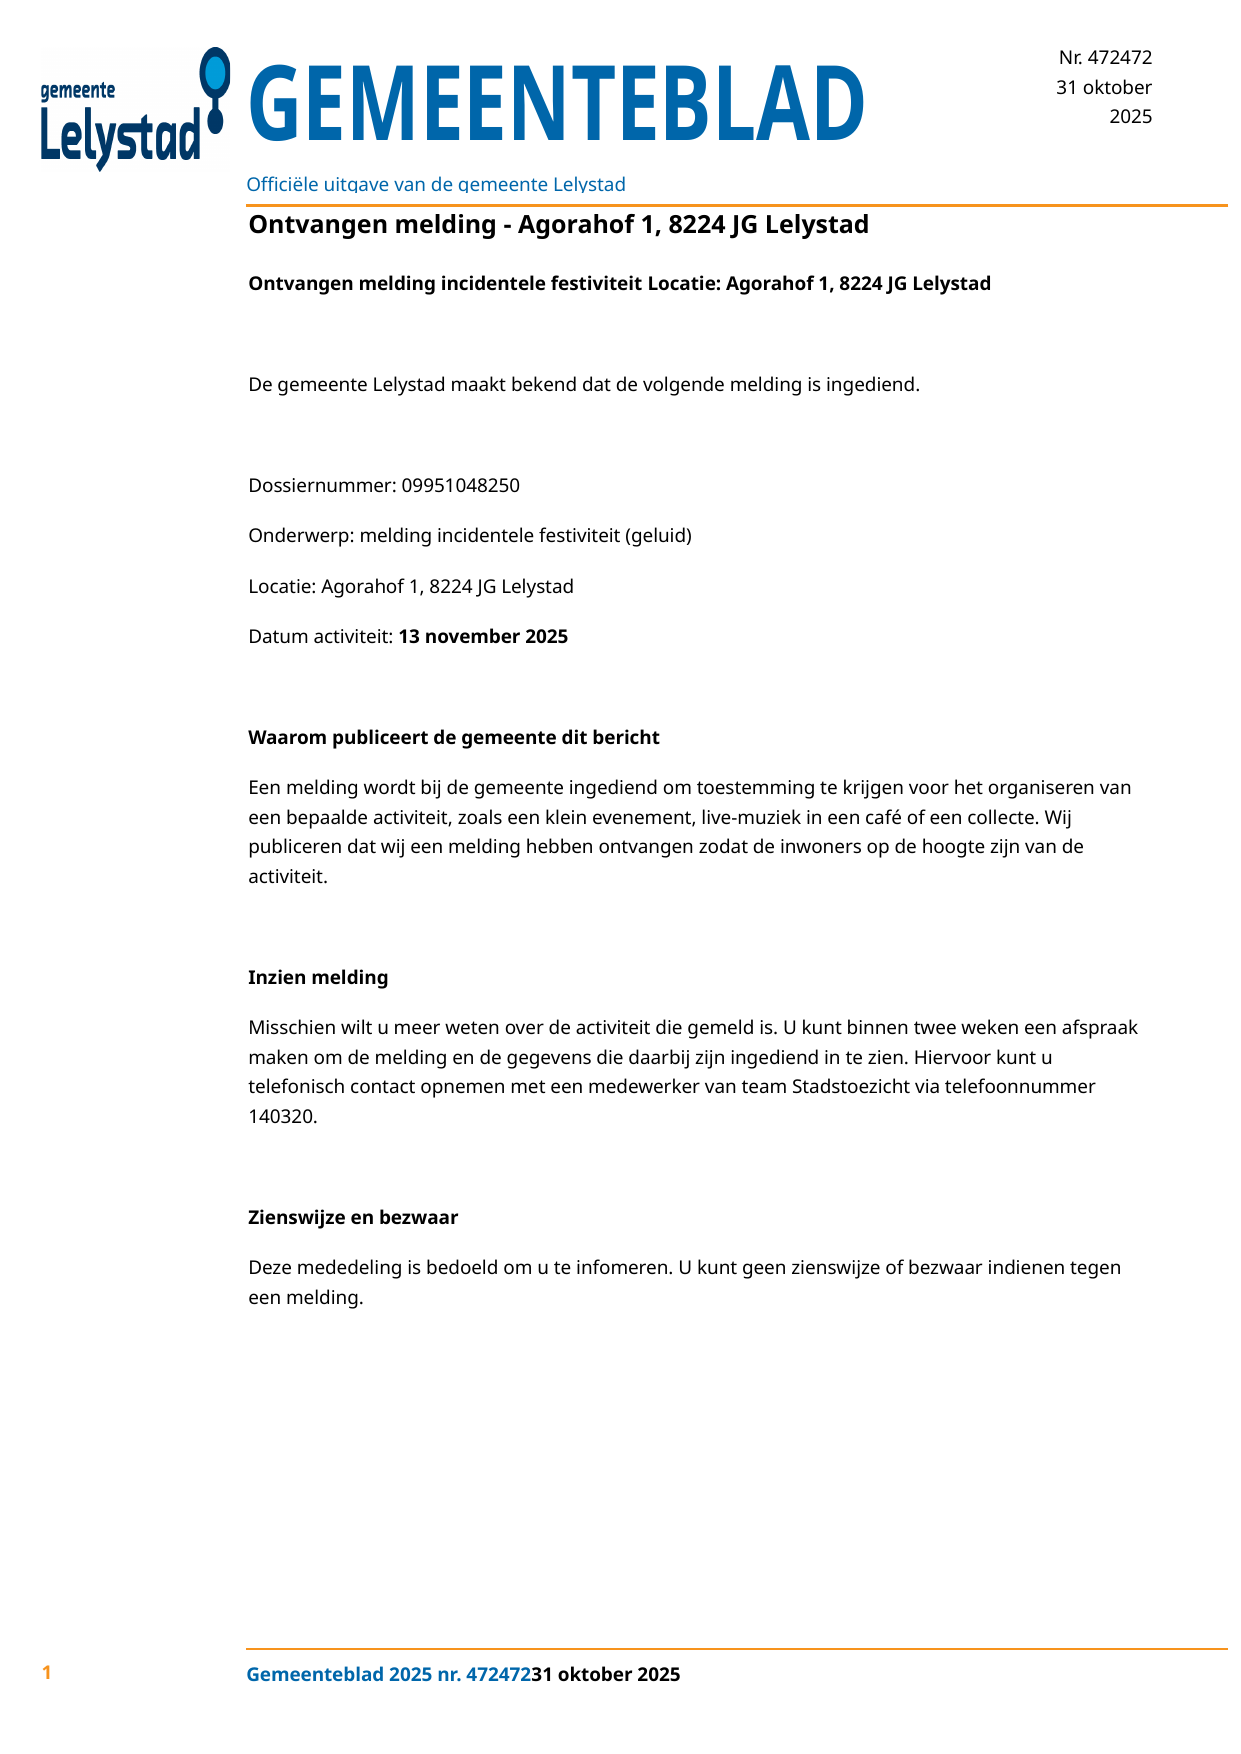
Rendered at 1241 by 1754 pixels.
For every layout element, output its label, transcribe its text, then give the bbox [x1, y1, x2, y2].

text Zienswijze en bezwaar [248, 1204, 1152, 1230]
text Onderwerp: melding incidentele festiviteit (geluid) [248, 522, 1152, 548]
text Waarom publiceert de gemeente dit bericht [248, 724, 1152, 750]
text Locatie: Agorahof 1, 8224 JG Lelystad [248, 573, 1152, 598]
text Inzien melding [248, 964, 1152, 990]
text Een melding wordt bij de gemeente ingediend om toestemming te krijgen voor het organiseren van een bepaalde activiteit, zoals een klein evenement, live-muziek in een café of een collecte. Wij publiceren dat wij een melding hebben ontvangen zodat de inwoners op de hoogte zijn van de activiteit. [248, 774, 1152, 889]
text Deze mededeling is bedoeld om u te infomeren. U kunt geen zienswijze of bezwaar indienen tegen een melding. [248, 1254, 1152, 1310]
text Ontvangen melding - Agorahof 1, 8224 JG Lelystad [248, 207, 1152, 241]
text Ontvangen melding incidentele festiviteit Locatie: Agorahof 1, 8224 JG Lelystad [248, 270, 1152, 296]
text Datum activiteit: 13 november 2025 [248, 623, 1152, 649]
text Misschien wilt u meer weten over de activiteit die gemeld is. U kunt binnen twee weken een afspraak maken om de melding en de gegevens die daarbij zijn ingediend in te zien. Hiervoor kunt u telefonisch contact opnemen met een medewerker van team Stadstoezicht via telefoonnummer 140320. [248, 1014, 1152, 1129]
text De gemeente Lelystad maakt bekend dat de volgende melding is ingediend. [248, 371, 1152, 397]
text Dossiernummer: 09951048250 [248, 472, 1152, 498]
picture [41, 47, 231, 172]
